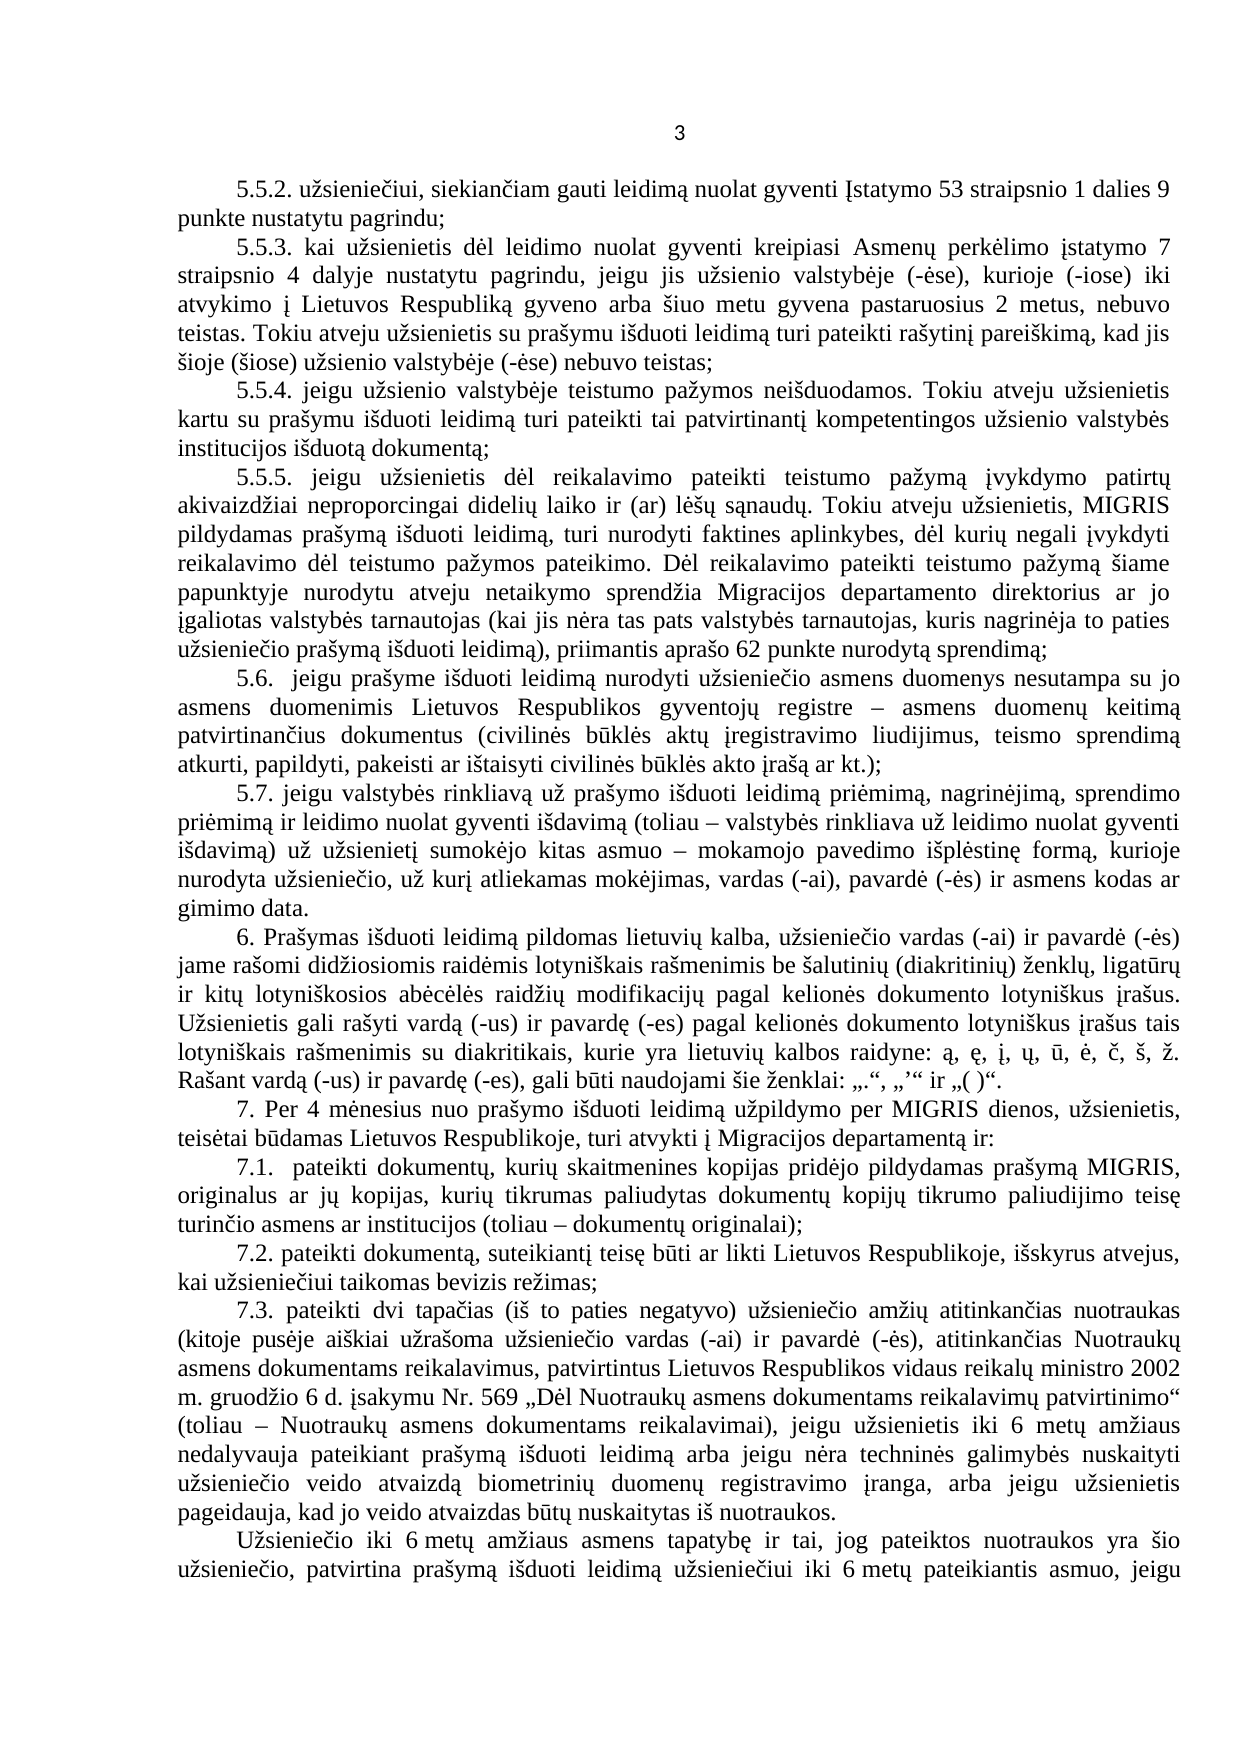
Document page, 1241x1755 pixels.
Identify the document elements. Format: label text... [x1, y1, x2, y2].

text 6. Prašymas išduoti leidimą pildomas lietuvių kalba, užsieniečio vardas (-ai) ir pavardė (-ės) jame rašomi didžiosiomis raidėmis lotyniškais rašmenimis be šalutinių (diakritinių) ženklų, ligatūrų ir kitų lotyniškosios abėcėlės raidžių modifikacijų pagal kelionės dokumento lotyniškus įrašus. Užsienietis gali rašyti vardą (-us) ir pavardę (-es) pagal kelionės dokumento lotyniškus įrašus tais lotyniškais rašmenimis su diakritikais, kurie yra lietuvių kalbos raidyne: ą, ę, į, ų, ū, ė, č, š, ž. Rašant vardą (-us) ir pavardę (-es), gali būti naudojami šie ženklai: „.“, „’“ ir „( )“. [177, 922, 1181, 1094]
text 5.6. jeigu prašyme išduoti leidimą nurodyti užsieniečio asmens duomenys nesutampa su jo asmens duomenimis Lietuvos Respublikos gyventojų registre – asmens duomenų keitimą patvirtinančius dokumentus (civilinės būklės aktų įregistravimo liudijimus, teismo sprendimą atkurti, papildyti, pakeisti ar ištaisyti civilinės būklės akto įrašą ar kt.); [177, 663, 1181, 778]
text 5.5.5. jeigu užsienietis dėl reikalavimo pateikti teistumo pažymą įvykdymo patirtų akivaizdžiai neproporcingai didelių laiko ir (ar) lėšų sąnaudų. Tokiu atveju užsienietis, MIGRIS pildydamas prašymą išduoti leidimą, turi nurodyti faktines aplinkybes, dėl kurių negali įvykdyti reikalavimo dėl teistumo pažymos pateikimo. Dėl reikalavimo pateikti teistumo pažymą šiame papunktyje nurodytu atveju netaikymo sprendžia Migracijos departamento direktorius ar jo įgaliotas valstybės tarnautojas (kai jis nėra tas pats valstybės tarnautojas, kuris nagrinėja to paties užsieniečio prašymą išduoti leidimą), priimantis aprašo 62 punkte nurodytą sprendimą; [177, 462, 1171, 663]
text 5.5.4. jeigu užsienio valstybėje teistumo pažymos neišduodamos. Tokiu atveju užsienietis kartu su prašymu išduoti leidimą turi pateikti tai patvirtinantį kompetentingos užsienio valstybės institucijos išduotą dokumentą; [177, 375, 1171, 462]
text 5.7. jeigu valstybės rinkliavą už prašymo išduoti leidimą priėmimą, nagrinėjimą, sprendimo priėmimą ir leidimo nuolat gyventi išdavimą (toliau – valstybės rinkliava už leidimo nuolat gyventi išdavimą) už užsienietį sumokėjo kitas asmuo – mokamojo pavedimo išplėstinę formą, kurioje nurodyta užsieniečio, už kurį atliekamas mokėjimas, vardas (-ai), pavardė (-ės) ir asmens kodas ar gimimo data. [177, 778, 1181, 922]
text 7.1. pateikti dokumentų, kurių skaitmenines kopijas pridėjo pildydamas prašymą MIGRIS, originalus ar jų kopijas, kurių tikrumas paliudytas dokumentų kopijų tikrumo paliudijimo teisę turinčio asmens ar institucijos (toliau – dokumentų originalai); [177, 1152, 1181, 1238]
text 7.2. pateikti dokumentą, suteikiantį teisę būti ar likti Lietuvos Respublikoje, išskyrus atvejus, kai užsieniečiui taikomas bevizis režimas; [177, 1238, 1181, 1295]
text 7.3. pateikti dvi tapačias (iš to paties negatyvo) užsieniečio amžių atitinkančias nuotraukas (kitoje pusėje aiškiai užrašoma užsieniečio vardas (-ai) ir pavardė (-ės), atitinkančias Nuotraukų asmens dokumentams reikalavimus, patvirtintus Lietuvos Respublikos vidaus reikalų ministro 2002 m. gruodžio 6 d. įsakymu Nr. 569 „Dėl Nuotraukų asmens dokumentams reikalavimų patvirtinimo“ (toliau – Nuotraukų asmens dokumentams reikalavimai), jeigu užsienietis iki 6 metų amžiaus nedalyvauja pateikiant prašymą išduoti leidimą arba jeigu nėra techninės galimybės nuskaityti užsieniečio veido atvaizdą biometrinių duomenų registravimo įranga, arba jeigu užsienietis pageidauja, kad jo veido atvaizdas būtų nuskaitytas iš nuotraukos. [177, 1295, 1181, 1525]
text Užsieniečio iki 6 metų amžiaus asmens tapatybę ir tai, jog pateiktos nuotraukos yra šio užsieniečio, patvirtina prašymą išduoti leidimą užsieniečiui iki 6 metų pateikiantis asmuo, jeigu [177, 1525, 1181, 1583]
text 7. Per 4 mėnesius nuo prašymo išduoti leidimą užpildymo per MIGRIS dienos, užsienietis, teisėtai būdamas Lietuvos Respublikoje, turi atvykti į Migracijos departamentą ir: [177, 1094, 1181, 1152]
text 5.5.2. užsieniečiui, siekiančiam gauti leidimą nuolat gyventi Įstatymo 53 straipsnio 1 dalies 9 punkte nustatytu pagrindu; [177, 174, 1171, 232]
text 5.5.3. kai užsienietis dėl leidimo nuolat gyventi kreipiasi Asmenų perkėlimo įstatymo 7 straipsnio 4 dalyje nustatytu pagrindu, jeigu jis užsienio valstybėje (-ėse), kurioje (-iose) iki atvykimo į Lietuvos Respubliką gyveno arba šiuo metu gyvena pastaruosius 2 metus, nebuvo teistas. Tokiu atveju užsienietis su prašymu išduoti leidimą turi pateikti rašytinį pareiškimą, kad jis šioje (šiose) užsienio valstybėje (-ėse) nebuvo teistas; [177, 232, 1171, 375]
